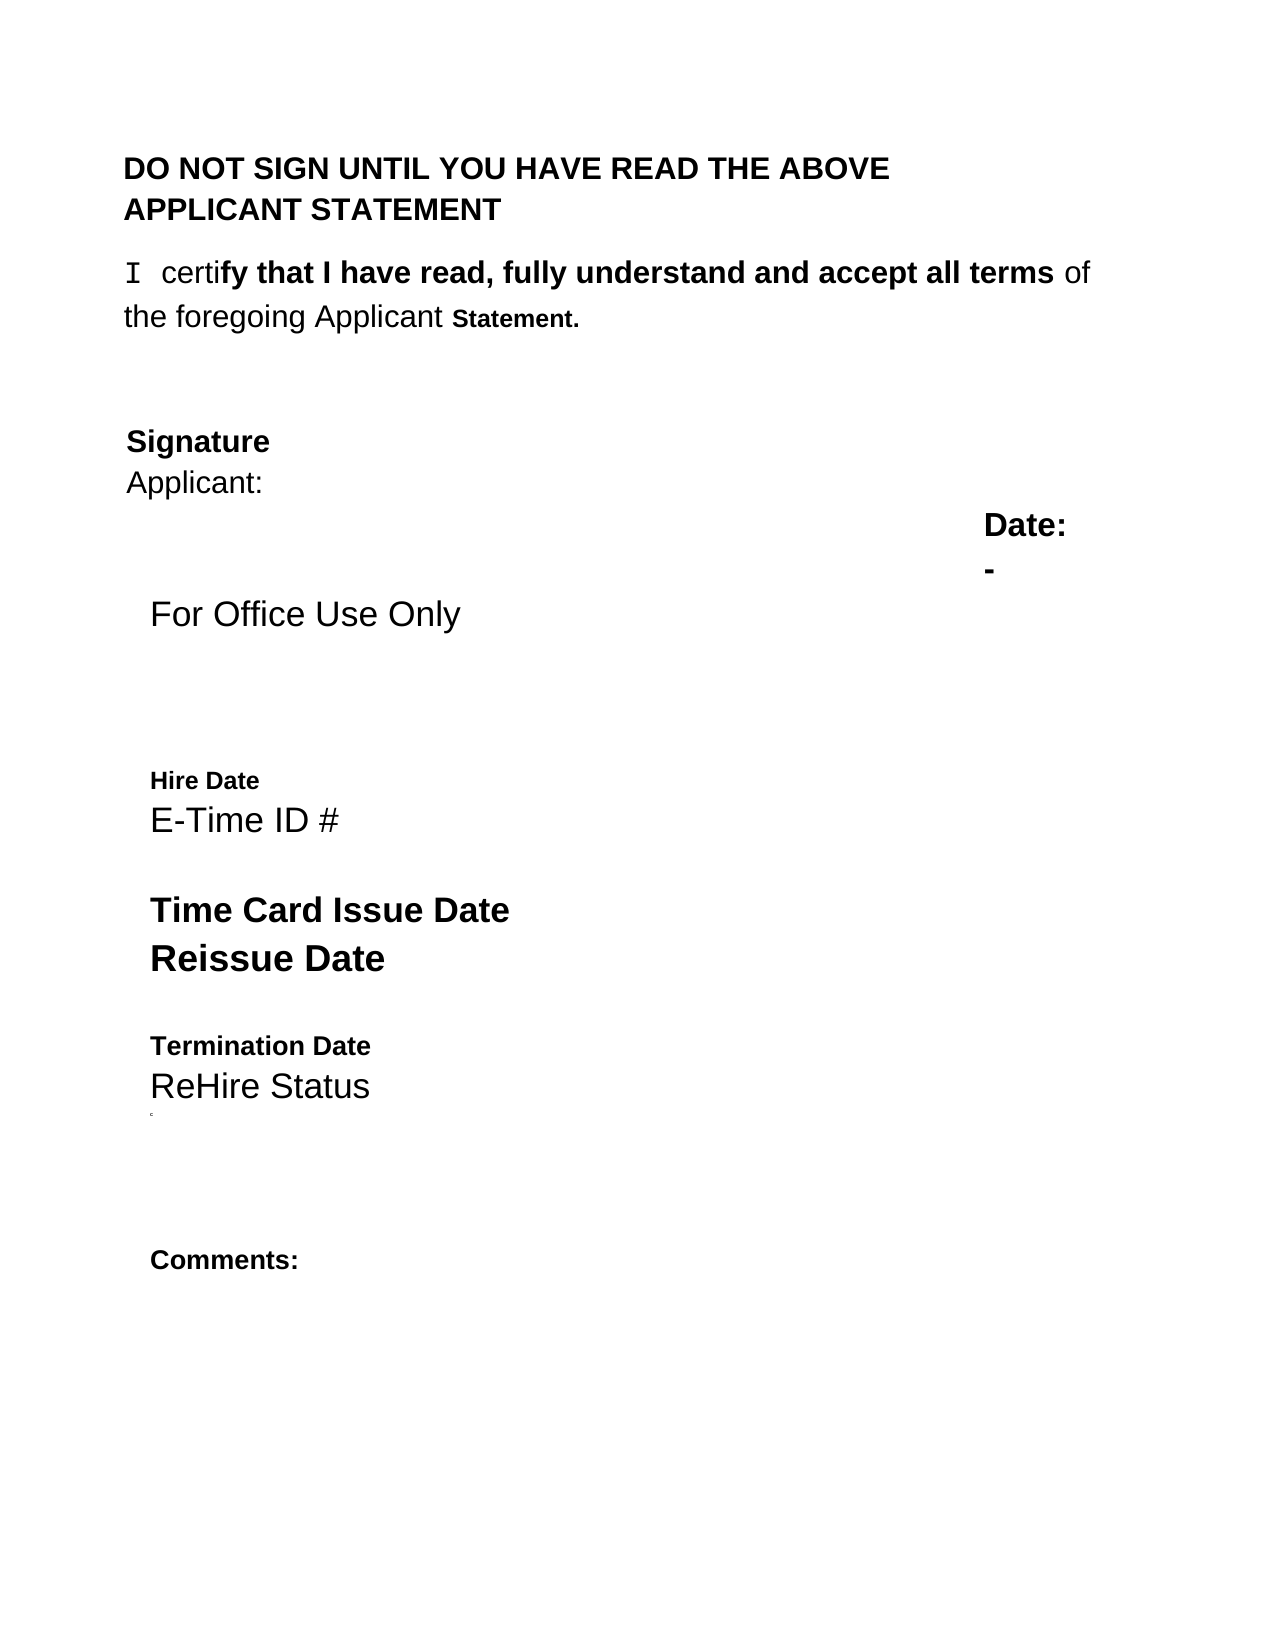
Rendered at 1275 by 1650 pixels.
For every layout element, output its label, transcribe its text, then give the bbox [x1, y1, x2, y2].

text Date: - [983, 505, 1077, 588]
text Signature Applicant: [126, 423, 358, 500]
text For Office Use Only [150, 593, 1125, 634]
text E-Time ID # [150, 799, 1125, 840]
text C [150, 1112, 1125, 1117]
text I certify that I have read, fully understand and accept all terms of the foregoing Applicant Statement. [123, 254, 1105, 334]
text ReHire Status [150, 1066, 1125, 1106]
text Termination Date [150, 1030, 1125, 1061]
text Time Card Issue Date [150, 890, 1125, 930]
text DO NOT SIGN UNTIL YOU HAVE READ THE ABOVE APPLICANT STATEMENT [123, 150, 1041, 227]
text Reissue Date [150, 936, 1125, 979]
text Comments: [150, 1244, 1125, 1276]
text Hire Date [150, 766, 1125, 795]
